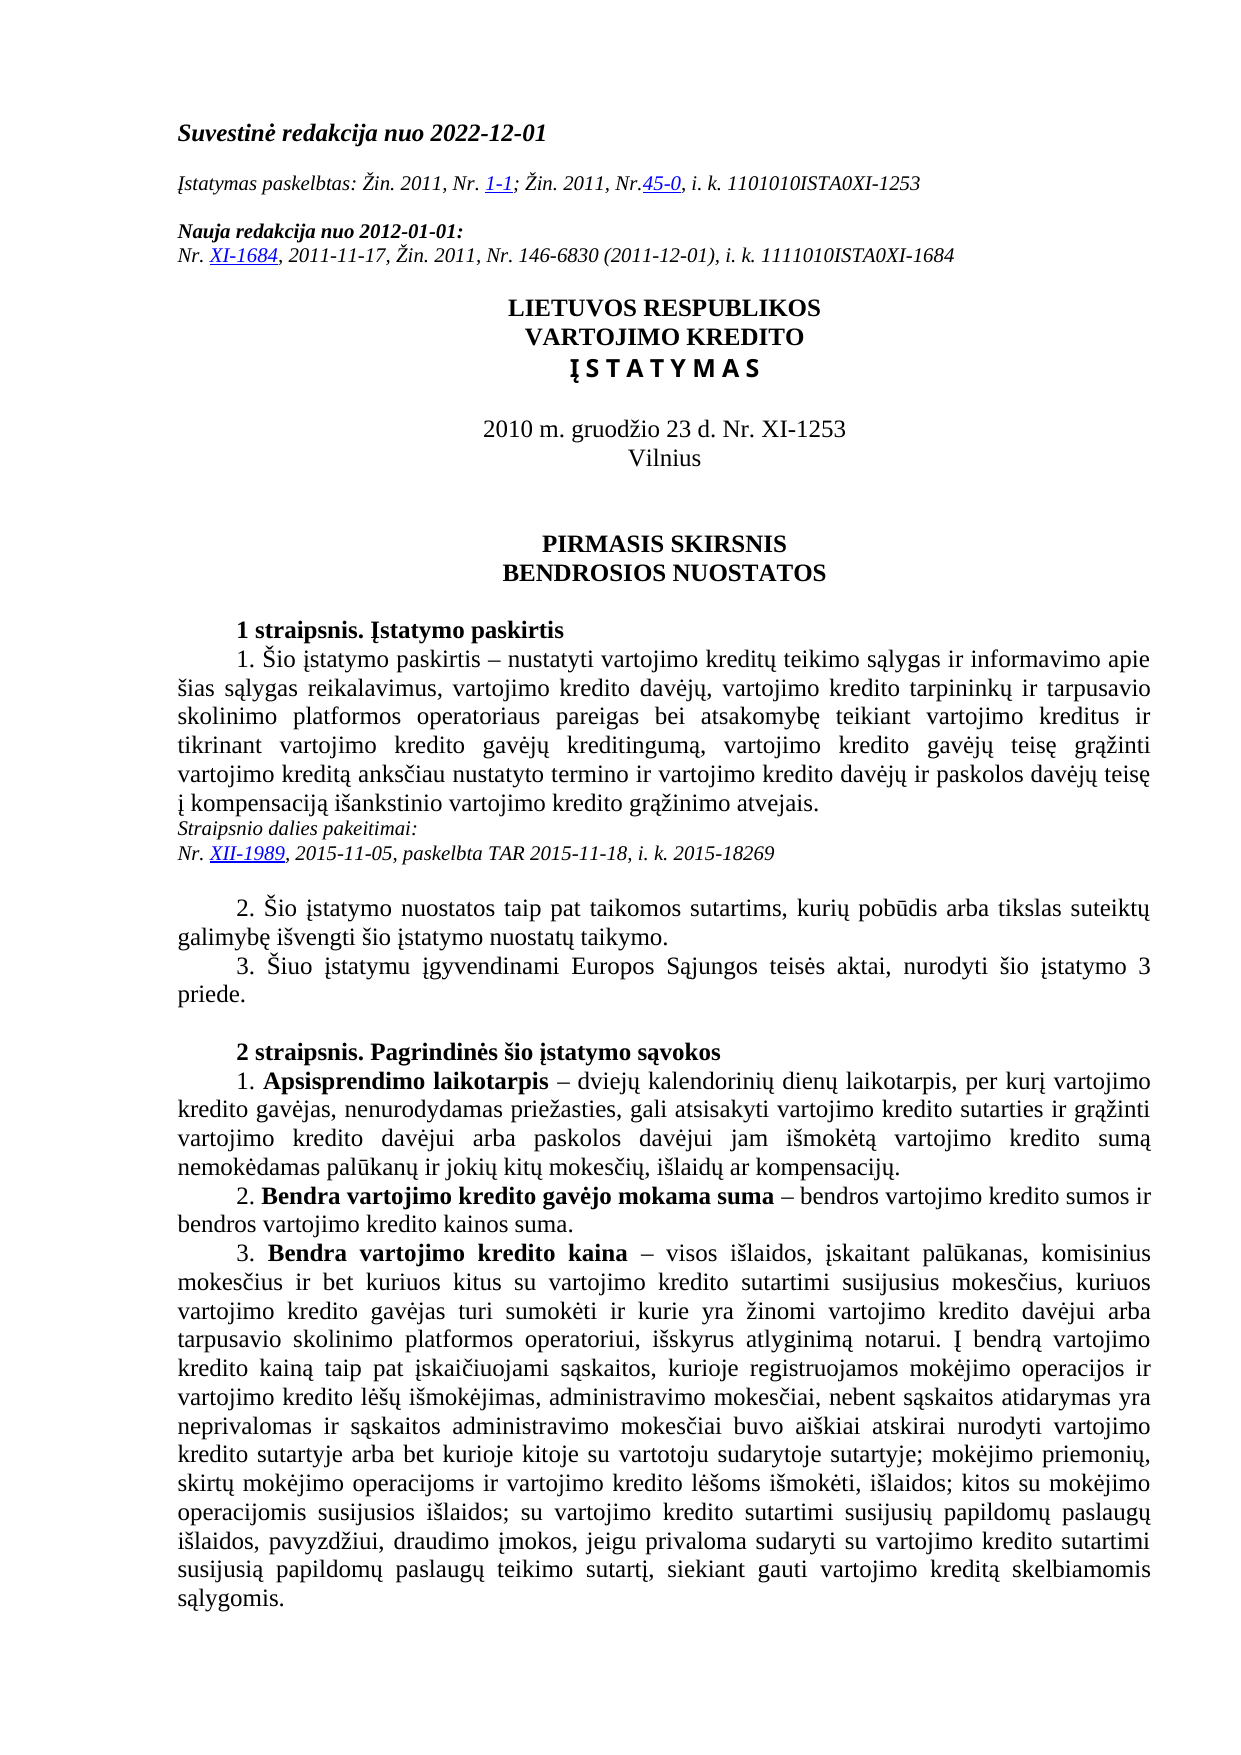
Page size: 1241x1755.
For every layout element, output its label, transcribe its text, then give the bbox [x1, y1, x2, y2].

text PIRMASIS SKIRSNIS [177, 529, 1152, 558]
text LIETUVOS RESPUBLIKOS [177, 293, 1152, 322]
text Vilnius [177, 443, 1152, 471]
text 1 straipsnis. Įstatymo paskirtis [177, 615, 1152, 644]
text Įstatymas paskelbtas: Žin. 2011, Nr. 1-1; Žin. 2011, Nr.45-0, i. k. 1101010ISTA0XI-1253 [177, 171, 1152, 195]
text Nr. XII-1989, 2015-11-05, paskelbta TAR 2015-11-18, i. k. 2015-18269 [177, 840, 1152, 864]
text 2 straipsnis. Pagrindinės šio įstatymo sąvokos [177, 1037, 1152, 1066]
text 1. Apsisprendimo laikotarpis – dviejų kalendorinių dienų laikotarpis, per kurį vartojimo kredito gavėjas, nenurodydamas priežasties, gali atsisakyti vartojimo kredito sutarties ir grąžinti vartojimo kredito davėjui arba paskolos davėjui jam išmokėtą vartojimo kredito sumą nemokėdamas palūkanų ir jokių kitų mokesčių, išlaidų ar kompensacijų. [177, 1066, 1152, 1181]
text 3. Šiuo įstatymu įgyvendinami Europos Sąjungos teisės aktai, nurodyti šio įstatymo 3 priede. [177, 951, 1152, 1008]
text ĮSTATYMAS [177, 351, 1152, 385]
text VARTOJIMO KREDITO [177, 322, 1152, 351]
text 1. Šio įstatymo paskirtis – nustatyti vartojimo kreditų teikimo sąlygas ir informavimo apie šias sąlygas reikalavimus, vartojimo kredito davėjų, vartojimo kredito tarpininkų ir tarpusavio skolinimo platformos operatoriaus pareigas bei atsakomybę teikiant vartojimo kreditus ir tikrinant vartojimo kredito gavėjų kreditingumą, vartojimo kredito gavėjų teisę grąžinti vartojimo kreditą anksčiau nustatyto termino ir vartojimo kredito davėjų ir paskolos davėjų teisę į kompensaciją išankstinio vartojimo kredito grąžinimo atvejais. [177, 644, 1152, 816]
text Nauja redakcija nuo 2012-01-01: [177, 219, 1152, 243]
text Nr. XI-1684, 2011-11-17, Žin. 2011, Nr. 146-6830 (2011-12-01), i. k. 1111010ISTA0XI-1684 [177, 243, 1152, 267]
text 3. Bendra vartojimo kredito kaina – visos išlaidos, įskaitant palūkanas, komisinius mokesčius ir bet kuriuos kitus su vartojimo kredito sutartimi susijusius mokesčius, kuriuos vartojimo kredito gavėjas turi sumokėti ir kurie yra žinomi vartojimo kredito davėjui arba tarpusavio skolinimo platformos operatoriui, išskyrus atlyginimą notarui. Į bendrą vartojimo kredito kainą taip pat įskaičiuojami sąskaitos, kurioje registruojamos mokėjimo operacijos ir vartojimo kredito lėšų išmokėjimas, administravimo mokesčiai, nebent sąskaitos atidarymas yra neprivalomas ir sąskaitos administravimo mokesčiai buvo aiškiai atskirai nurodyti vartojimo kredito sutartyje arba bet kurioje kitoje su vartotoju sudarytoje sutartyje; mokėjimo priemonių, skirtų mokėjimo operacijoms ir vartojimo kredito lėšoms išmokėti, išlaidos; kitos su mokėjimo operacijomis susijusios išlaidos; su vartojimo kredito sutartimi susijusių papildomų paslaugų išlaidos, pavyzdžiui, draudimo įmokos, jeigu privaloma sudaryti su vartojimo kredito sutartimi susijusią papildomų paslaugų teikimo sutartį, siekiant gauti vartojimo kreditą skelbiamomis sąlygomis. [177, 1238, 1152, 1612]
text 2. Šio įstatymo nuostatos taip pat taikomos sutartims, kurių pobūdis arba tikslas suteiktų galimybę išvengti šio įstatymo nuostatų taikymo. [177, 893, 1152, 951]
text BENDROSIOS NUOSTATOS [177, 558, 1152, 586]
text Suvestinė redakcija nuo 2022-12-01 [177, 118, 1152, 147]
text 2. Bendra vartojimo kredito gavėjo mokama suma – bendros vartojimo kredito sumos ir bendros vartojimo kredito kainos suma. [177, 1181, 1152, 1238]
text 2010 m. gruodžio 23 d. Nr. XI-1253 [177, 414, 1152, 443]
text Straipsnio dalies pakeitimai: [177, 816, 1152, 840]
